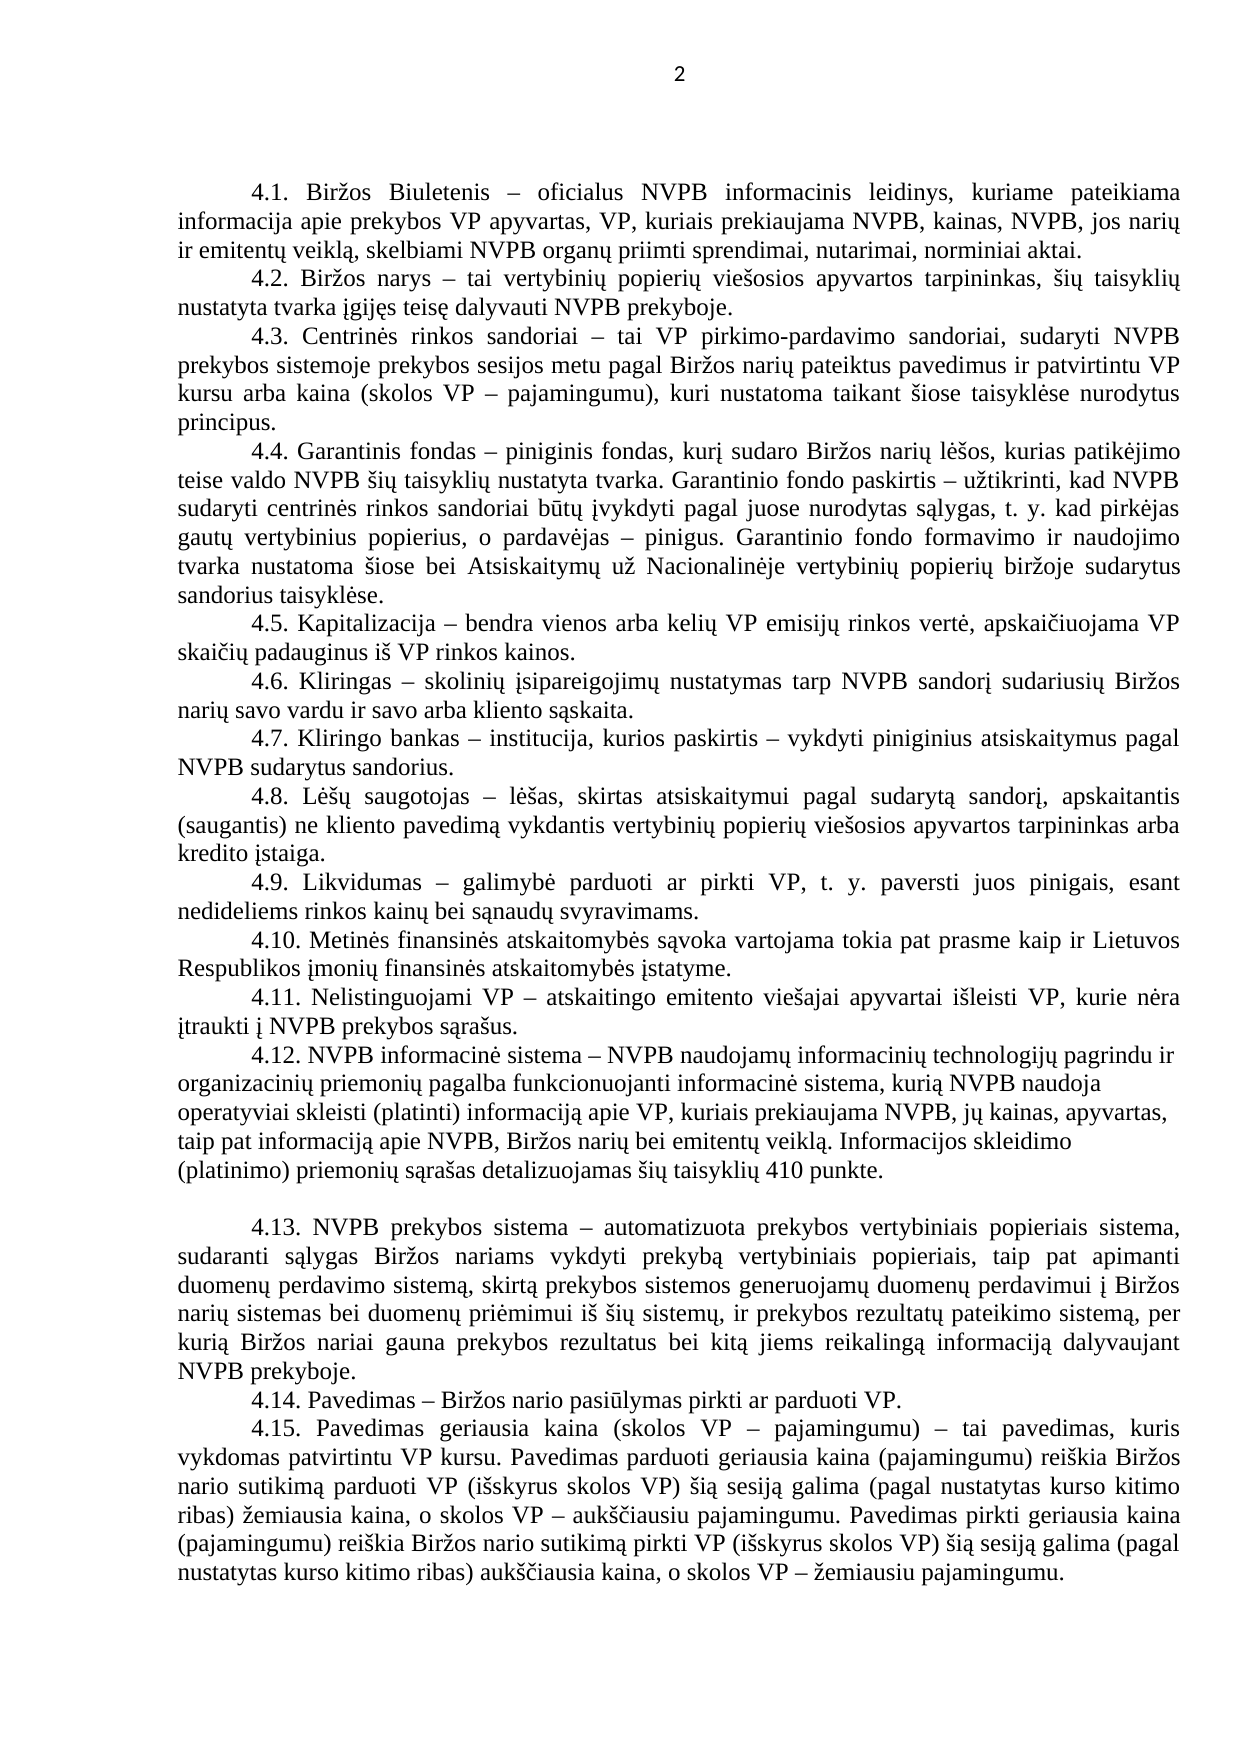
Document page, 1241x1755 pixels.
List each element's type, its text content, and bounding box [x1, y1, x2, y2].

text 4.11. Nelistinguojami VP – atskaitingo emitento viešajai apyvartai išleisti VP, kurie nėra įtraukti į NVPB prekybos sąrašus. [177, 982, 1181, 1040]
text 4.2. Biržos narys – tai vertybinių popierių viešosios apyvartos tarpininkas, šių taisyklių nustatyta tvarka įgijęs teisę dalyvauti NVPB prekyboje. [177, 263, 1181, 321]
text 4.6. Kliringas – skolinių įsipareigojimų nustatymas tarp NVPB sandorį sudariusių Biržos narių savo vardu ir savo arba kliento sąskaita. [177, 666, 1181, 723]
text 4.9. Likvidumas – galimybė parduoti ar pirkti VP, t. y. paversti juos pinigais, esant nedideliems rinkos kainų bei sąnaudų svyravimams. [177, 867, 1181, 925]
text 4.10. Metinės finansinės atskaitomybės sąvoka vartojama tokia pat prasme kaip ir Lietuvos Respublikos įmonių finansinės atskaitomybės įstatyme. [177, 925, 1181, 982]
text 4.15. Pavedimas geriausia kaina (skolos VP – pajamingumu) – tai pavedimas, kuris vykdomas patvirtintu VP kursu. Pavedimas parduoti geriausia kaina (pajamingumu) reiškia Biržos nario sutikimą parduoti VP (išskyrus skolos VP) šią sesiją galima (pagal nustatytas kurso kitimo ribas) žemiausia kaina, o skolos VP – aukščiausiu pajamingumu. Pavedimas pirkti geriausia kaina (pajamingumu) reiškia Biržos nario sutikimą pirkti VP (išskyrus skolos VP) šią sesiją galima (pagal nustatytas kurso kitimo ribas) aukščiausia kaina, o skolos VP – žemiausiu pajamingumu. [177, 1413, 1181, 1586]
text 4.14. Pavedimas – Biržos nario pasiūlymas pirkti ar parduoti VP. [177, 1385, 1181, 1413]
text 4.7. Kliringo bankas – institucija, kurios paskirtis – vykdyti piniginius atsiskaitymus pagal NVPB sudarytus sandorius. [177, 723, 1181, 781]
text 4.1. Biržos Biuletenis – oficialus NVPB informacinis leidinys, kuriame pateikiama informacija apie prekybos VP apyvartas, VP, kuriais prekiaujama NVPB, kainas, NVPB, jos narių ir emitentų veiklą, skelbiami NVPB organų priimti sprendimai, nutarimai, norminiai aktai. [177, 177, 1181, 263]
text 4.12. NVPB informacinė sistema – NVPB naudojamų informacinių technologijų pagrindu ir organizacinių priemonių pagalba funkcionuojanti informacinė sistema, kurią NVPB naudoja operatyviai skleisti (platinti) informaciją apie VP, kuriais prekiaujama NVPB, jų kainas, apyvartas, taip pat informaciją apie NVPB, Biržos narių bei emitentų veiklą. Informacijos skleidimo (platinimo) priemonių sąrašas detalizuojamas šių taisyklių 410 punkte. [177, 1040, 1181, 1183]
text 4.13. NVPB prekybos sistema – automatizuota prekybos vertybiniais popieriais sistema, sudaranti sąlygas Biržos nariams vykdyti prekybą vertybiniais popieriais, taip pat apimanti duomenų perdavimo sistemą, skirtą prekybos sistemos generuojamų duomenų perdavimui į Biržos narių sistemas bei duomenų priėmimui iš šių sistemų, ir prekybos rezultatų pateikimo sistemą, per kurią Biržos nariai gauna prekybos rezultatus bei kitą jiems reikalingą informaciją dalyvaujant NVPB prekyboje. [177, 1212, 1181, 1385]
text 4.5. Kapitalizacija – bendra vienos arba kelių VP emisijų rinkos vertė, apskaičiuojama VP skaičių padauginus iš VP rinkos kainos. [177, 608, 1181, 666]
text 4.4. Garantinis fondas – piniginis fondas, kurį sudaro Biržos narių lėšos, kurias patikėjimo teise valdo NVPB šių taisyklių nustatyta tvarka. Garantinio fondo paskirtis – užtikrinti, kad NVPB sudaryti centrinės rinkos sandoriai būtų įvykdyti pagal juose nurodytas sąlygas, t. y. kad pirkėjas gautų vertybinius popierius, o pardavėjas – pinigus. Garantinio fondo formavimo ir naudojimo tvarka nustatoma šiose bei Atsiskaitymų už Nacionalinėje vertybinių popierių biržoje sudarytus sandorius taisyklėse. [177, 436, 1181, 608]
text 4.3. Centrinės rinkos sandoriai – tai VP pirkimo-pardavimo sandoriai, sudaryti NVPB prekybos sistemoje prekybos sesijos metu pagal Biržos narių pateiktus pavedimus ir patvirtintu VP kursu arba kaina (skolos VP – pajamingumu), kuri nustatoma taikant šiose taisyklėse nurodytus principus. [177, 321, 1181, 436]
text 4.8. Lėšų saugotojas – lėšas, skirtas atsiskaitymui pagal sudarytą sandorį, apskaitantis (saugantis) ne kliento pavedimą vykdantis vertybinių popierių viešosios apyvartos tarpininkas arba kredito įstaiga. [177, 781, 1181, 867]
